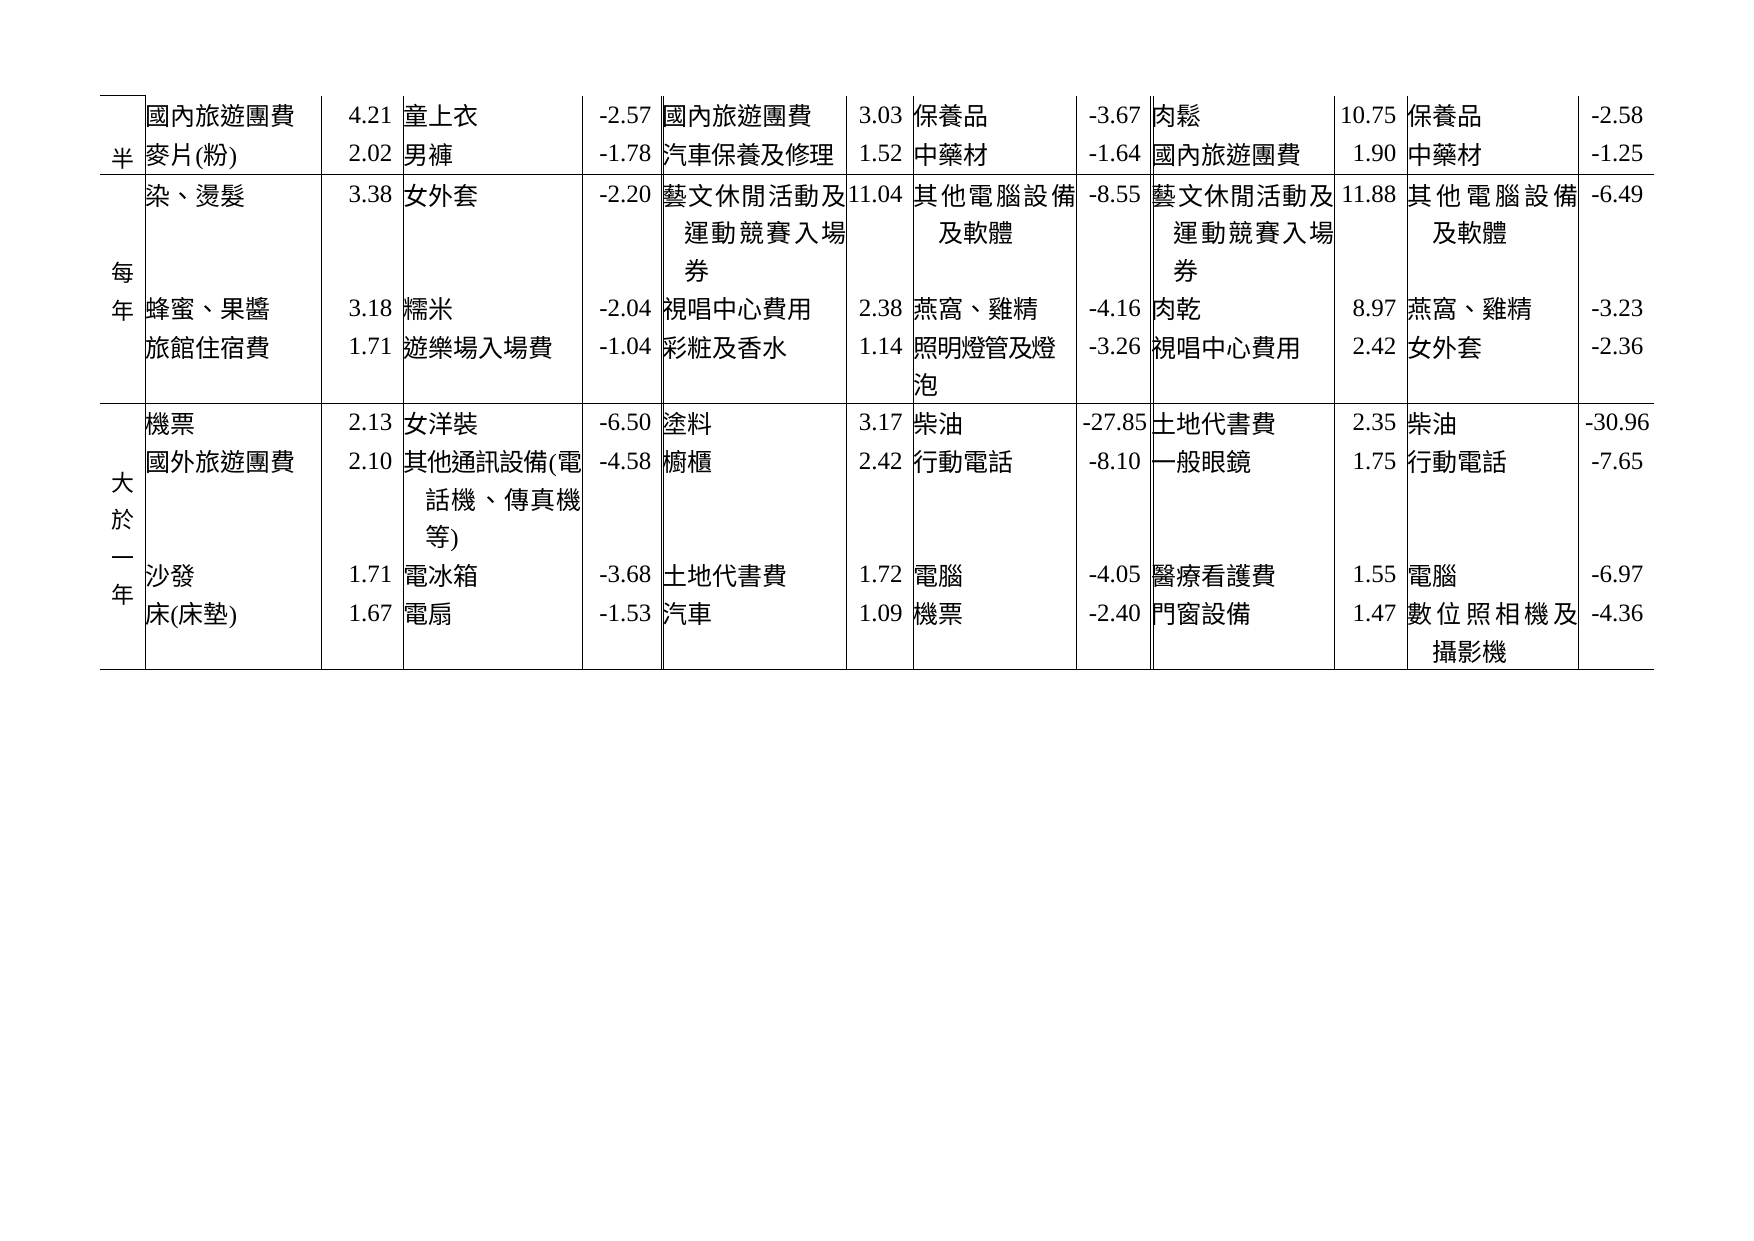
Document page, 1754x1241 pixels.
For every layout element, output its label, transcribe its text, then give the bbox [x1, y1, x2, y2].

table_cell -8.55 [1077, 175, 1150, 288]
table_cell 2.10 [322, 441, 403, 554]
table_cell 國內旅遊團費 [146, 95, 321, 134]
table_cell -6.49 [1579, 175, 1654, 288]
table_cell 女外套 [404, 175, 582, 288]
table_cell 1.09 [847, 593, 913, 669]
table_cell 肉乾 [1154, 288, 1334, 326]
table_cell 門窗設備 [1154, 593, 1334, 669]
table_cell -30.96 [1579, 404, 1654, 441]
table_cell 3.38 [322, 175, 403, 288]
table_cell -4.16 [1077, 288, 1150, 326]
table_cell 汽車保養及修理 [664, 134, 846, 174]
table_cell 1.71 [322, 326, 403, 402]
table_cell 童上衣 [403, 95, 582, 134]
table_cell 醫療看護費 [1154, 555, 1334, 593]
table_cell -2.20 [583, 175, 661, 288]
table_cell 11.88 [1335, 175, 1407, 288]
table_cell 1.75 [1335, 441, 1407, 554]
table_cell -1.64 [1077, 134, 1150, 174]
table_cell 機票 [146, 404, 321, 441]
table_cell 保養品 [1408, 95, 1579, 134]
table_cell 麥片(粉) [146, 134, 321, 174]
table_cell 柴油 [1408, 404, 1578, 441]
table_cell 中藥材 [914, 134, 1076, 174]
table_cell 柴油 [914, 404, 1076, 441]
table_cell 床(床墊) [146, 593, 321, 669]
table_cell 沙發 [146, 555, 321, 593]
table_cell 保養品 [914, 95, 1076, 134]
table_cell 3.03 [846, 95, 914, 134]
table_cell -2.57 [582, 95, 662, 134]
table_cell 視唱中心費用 [1154, 326, 1334, 402]
table_cell 旅館住宿費 [146, 326, 321, 402]
table_cell 1.52 [847, 134, 913, 174]
table_cell 肉鬆 [1152, 95, 1334, 134]
table_cell -4.58 [583, 441, 661, 554]
table_cell -27.85 [1077, 404, 1150, 441]
table_cell 1.47 [1335, 593, 1407, 669]
table_cell 8.97 [1335, 288, 1407, 326]
table_cell 11.04 [847, 175, 913, 288]
table_cell 行動電話 [914, 441, 1076, 554]
table_cell 4.21 [321, 95, 403, 134]
table_cell 女洋裝 [404, 404, 582, 441]
table_cell -3.68 [583, 555, 661, 593]
table_cell 10.75 [1335, 95, 1407, 134]
table_cell 中藥材 [1408, 134, 1578, 174]
table_cell 櫥櫃 [664, 441, 846, 554]
table_cell 一般眼鏡 [1154, 441, 1334, 554]
table_cell 蜂蜜、果醬 [146, 288, 321, 326]
table_cell 糯米 [404, 288, 582, 326]
table_cell 1.55 [1335, 555, 1407, 593]
table_cell -6.97 [1579, 555, 1654, 593]
table_cell 國外旅遊團費 [146, 441, 321, 554]
table_cell 2.35 [1335, 404, 1407, 441]
table_cell 電腦 [914, 555, 1076, 593]
table_cell 2.13 [322, 404, 403, 441]
table_cell 塗料 [664, 404, 846, 441]
table_cell 1.67 [322, 593, 403, 669]
table_cell 3.18 [322, 288, 403, 326]
table_cell 遊樂場入場費 [404, 326, 582, 402]
table_cell 國內旅遊團費 [1154, 134, 1334, 174]
table_cell 2.02 [322, 134, 403, 174]
table_cell -1.78 [583, 134, 661, 174]
table_cell -2.40 [1077, 593, 1150, 669]
table_cell 女外套 [1408, 326, 1578, 402]
table_cell 染、燙髮 [146, 175, 321, 288]
table_cell 土地代書費 [664, 555, 846, 593]
table_cell -4.36 [1579, 593, 1654, 669]
table_cell -2.04 [583, 288, 661, 326]
table_cell 機票 [914, 593, 1076, 669]
table_cell 1.72 [847, 555, 913, 593]
table_cell 汽車 [664, 593, 846, 669]
table_cell 男褲 [404, 134, 582, 174]
table_cell 1.90 [1335, 134, 1407, 174]
table_cell -2.58 [1579, 95, 1654, 134]
table_cell 其他電腦設備及軟體 [914, 175, 1076, 288]
table_cell 土地代書費 [1154, 404, 1334, 441]
table_cell 電腦 [1408, 555, 1578, 593]
table_cell 3.17 [847, 404, 913, 441]
table_cell 1.14 [847, 326, 913, 402]
table_cell -3.67 [1076, 95, 1152, 134]
table_cell 每半年 [100, 96, 145, 174]
table_cell 其他通訊設備(電話機、傳真機等) [404, 441, 582, 554]
table_cell 照明燈管及燈泡 [914, 326, 1076, 402]
table_cell -1.25 [1579, 134, 1654, 174]
table_cell 2.42 [1335, 326, 1407, 402]
table_cell 國內旅遊團費 [662, 95, 846, 134]
table_cell -4.05 [1077, 555, 1150, 593]
table_cell 每年 [100, 175, 145, 402]
table_cell 藝文休閒活動及運動競賽入場券 [664, 175, 846, 288]
table_cell 視唱中心費用 [664, 288, 846, 326]
table_cell 電冰箱 [404, 555, 582, 593]
table_cell 數位照相機及攝影機 [1408, 593, 1578, 669]
table_cell 彩粧及香水 [664, 326, 846, 402]
table_cell -8.10 [1077, 441, 1150, 554]
table_cell 燕窩、雞精 [1408, 288, 1578, 326]
table_cell -2.36 [1579, 326, 1654, 402]
table_cell 1.71 [322, 555, 403, 593]
table_cell -7.65 [1579, 441, 1654, 554]
table_cell -3.23 [1579, 288, 1654, 326]
table_cell 藝文休閒活動及運動競賽入場券 [1154, 175, 1334, 288]
table_cell 燕窩、雞精 [914, 288, 1076, 326]
table_cell -1.53 [583, 593, 661, 669]
table_cell 其他電腦設備及軟體 [1408, 175, 1578, 288]
table_cell 行動電話 [1408, 441, 1578, 554]
table_cell 電扇 [404, 593, 582, 669]
table_cell -1.04 [583, 326, 661, 402]
table_cell 2.38 [847, 288, 913, 326]
table_cell -3.26 [1077, 326, 1150, 402]
table_cell -6.50 [583, 404, 661, 441]
table_cell 2.42 [847, 441, 913, 554]
table_cell 大於一年 [100, 404, 145, 669]
